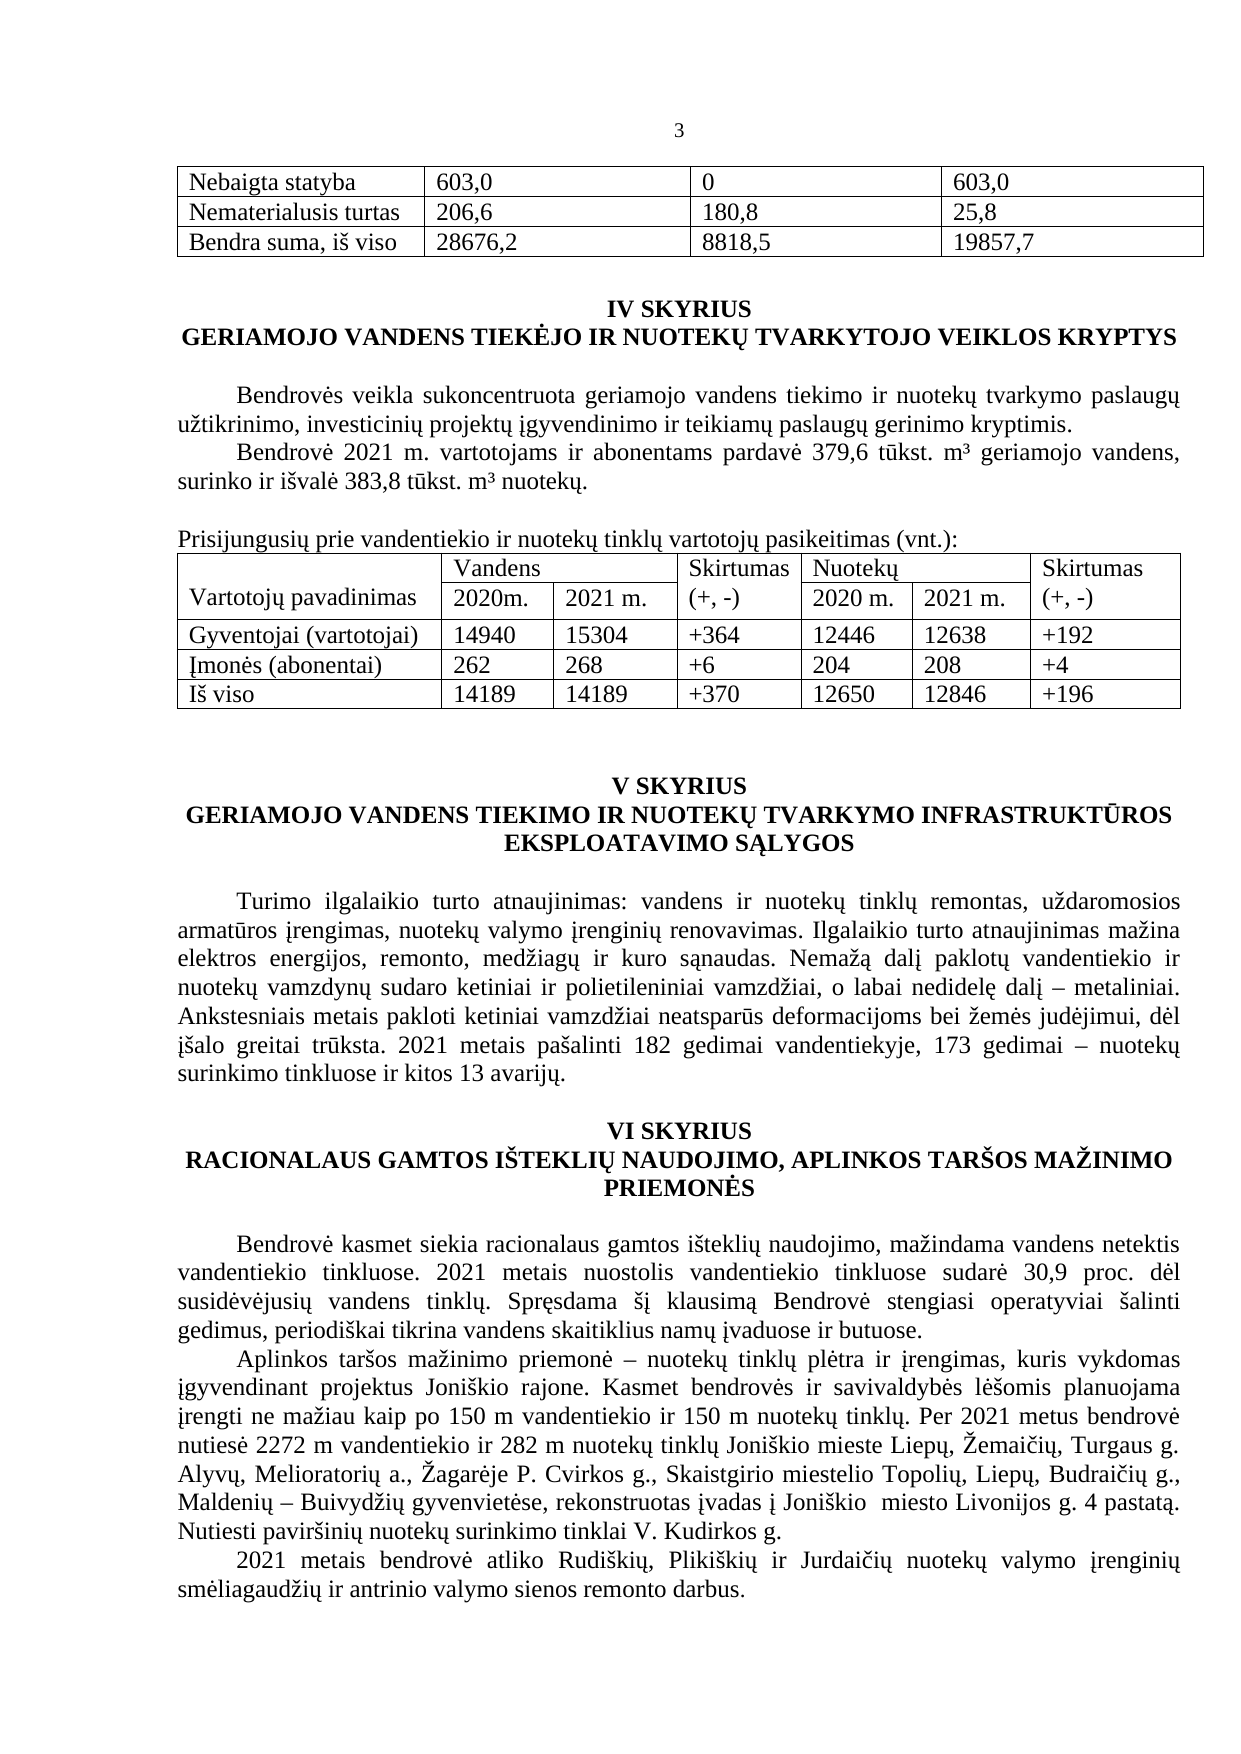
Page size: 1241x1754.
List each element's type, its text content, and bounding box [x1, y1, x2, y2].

text IV SKYRIUS [177, 294, 1181, 322]
table_cell 14189 [554, 680, 677, 708]
text Turimo ilgalaikio turto atnaujinimas: vandens ir nuotekų tinklų remontas, uždaromosios armatūros įrengimas, nuotekų valymo įrenginių renovavimas. Ilgalaikio turto atnaujinimas mažina elektros energijos, remonto, medžiagų ir kuro sąnaudas. Nemažą dalį paklotų vandentiekio ir nuotekų vamzdynų sudaro ketiniai ir polietileniniai vamzdžiai, o labai nedidelę dalį – metaliniai. Ankstesniais metais pakloti ketiniai vamzdžiai neatsparūs deformacijoms bei žemės judėjimui, dėl įšalo greitai trūksta. 2021 metais pašalinti 182 gedimai vandentiekyje, 173 gedimai – nuotekų surinkimo tinkluose ir kitos 13 avarijų. [177, 886, 1181, 1087]
table_cell Įmonės (abonentai) [178, 650, 441, 678]
text Bendrovės veikla sukoncentruota geriamojo vandens tiekimo ir nuotekų tvarkymo paslaugų užtikrinimo, investicinių projektų įgyvendinimo ir teikiamų paslaugų gerinimo kryptimis. [177, 380, 1181, 437]
text Prisijungusių prie vandentiekio ir nuotekų tinklų vartotojų pasikeitimas (vnt.): [177, 524, 1181, 552]
table_cell 14189 [442, 680, 553, 708]
table_cell +6 [678, 650, 801, 678]
text RACIONALAUS GAMTOS IŠTEKLIŲ NAUDOJIMO, APLINKOS TARŠOS MAŽINIMO PRIEMONĖS [177, 1145, 1181, 1202]
table_cell Nematerialusis turtas [178, 197, 424, 226]
table_cell Bendra suma, iš viso [178, 227, 424, 256]
table_cell 8818,5 [691, 227, 941, 256]
text 2021 metais bendrovė atliko Rudiškių, Plikiškių ir Jurdaičių nuotekų valymo įrenginių smėliagaudžių ir antrinio valymo sienos remonto darbus. [177, 1545, 1181, 1602]
table_cell 12846 [913, 680, 1030, 708]
table_cell +192 [1031, 620, 1180, 649]
text GERIAMOJO VANDENS TIEKĖJO IR NUOTEKŲ TVARKYTOJO VEIKLOS KRYPTYS [177, 322, 1181, 351]
table_cell Nebaigta statyba [178, 167, 424, 196]
table_cell 2021 m. [554, 583, 677, 619]
text Bendrovė 2021 m. vartotojams ir abonentams pardavė 379,6 tūkst. m³ geriamojo vandens, surinko ir išvalė 383,8 tūkst. m³ nuotekų. [177, 437, 1181, 495]
table_cell 2020 m. [802, 583, 912, 619]
table_cell 208 [913, 650, 1030, 678]
text V SKYRIUS [177, 771, 1181, 800]
table_cell +196 [1031, 680, 1180, 708]
table_cell 28676,2 [425, 227, 690, 256]
table_cell 603,0 [942, 167, 1203, 196]
table_cell +370 [678, 680, 801, 708]
table_header Nuotekų [802, 554, 1030, 582]
table_header Vartotojų pavadinimas [178, 554, 441, 619]
text GERIAMOJO VANDENS TIEKIMO IR NUOTEKŲ TVARKYMO INFRASTRUKTŪROS EKSPLOATAVIMO SĄLYGOS [177, 800, 1181, 857]
table_cell 2020m. [442, 583, 553, 619]
table_cell +4 [1031, 650, 1180, 678]
table_cell +364 [678, 620, 801, 649]
table_header Skirtumas (+, -) [678, 554, 801, 619]
table_cell 262 [442, 650, 553, 678]
table_cell 204 [802, 650, 912, 678]
text Bendrovė kasmet siekia racionalaus gamtos išteklių naudojimo, mažindama vandens netektis vandentiekio tinkluose. 2021 metais nuostolis vandentiekio tinkluose sudarė 30,9 proc. dėl susidėvėjusių vandens tinklų. Spręsdama šį klausimą Bendrovė stengiasi operatyviai šalinti gedimus, periodiškai tikrina vandens skaitiklius namų įvaduose ir butuose. [177, 1229, 1181, 1344]
table_cell 15304 [554, 620, 677, 649]
table_header Vandens [442, 554, 677, 582]
table_cell 12638 [913, 620, 1030, 649]
table_cell 268 [554, 650, 677, 678]
table_cell 19857,7 [942, 227, 1203, 256]
table_cell 12446 [802, 620, 912, 649]
table_cell Gyventojai (vartotojai) [178, 620, 441, 649]
table_cell Iš viso [178, 680, 441, 708]
text VI SKYRIUS [177, 1116, 1181, 1145]
table_cell 603,0 [425, 167, 690, 196]
table_header Skirtumas (+, -) [1031, 554, 1180, 619]
table_cell 180,8 [691, 197, 941, 226]
text Aplinkos taršos mažinimo priemonė – nuotekų tinklų plėtra ir įrengimas, kuris vykdomas įgyvendinant projektus Joniškio rajone. Kasmet bendrovės ir savivaldybės lėšomis planuojama įrengti ne mažiau kaip po 150 m vandentiekio ir 150 m nuotekų tinklų. Per 2021 metus bendrovė nutiesė 2272 m vandentiekio ir 282 m nuotekų tinklų Joniškio mieste Liepų, Žemaičių, Turgaus g. Alyvų, Melioratorių a., Žagarėje P. Cvirkos g., Skaistgirio miestelio Topolių, Liepų, Budraičių g., Maldenių – Buivydžių gyvenvietėse, rekonstruotas įvadas į Joniškio miesto Livonijos g. 4 pastatą. Nutiesti paviršinių nuotekų surinkimo tinklai V. Kudirkos g. [177, 1344, 1181, 1545]
table_cell 25,8 [942, 197, 1203, 226]
table_cell 14940 [442, 620, 553, 649]
table_cell 206,6 [425, 197, 690, 226]
table_cell 2021 m. [913, 583, 1030, 619]
table_cell 12650 [802, 680, 912, 708]
table_cell 0 [691, 167, 941, 196]
